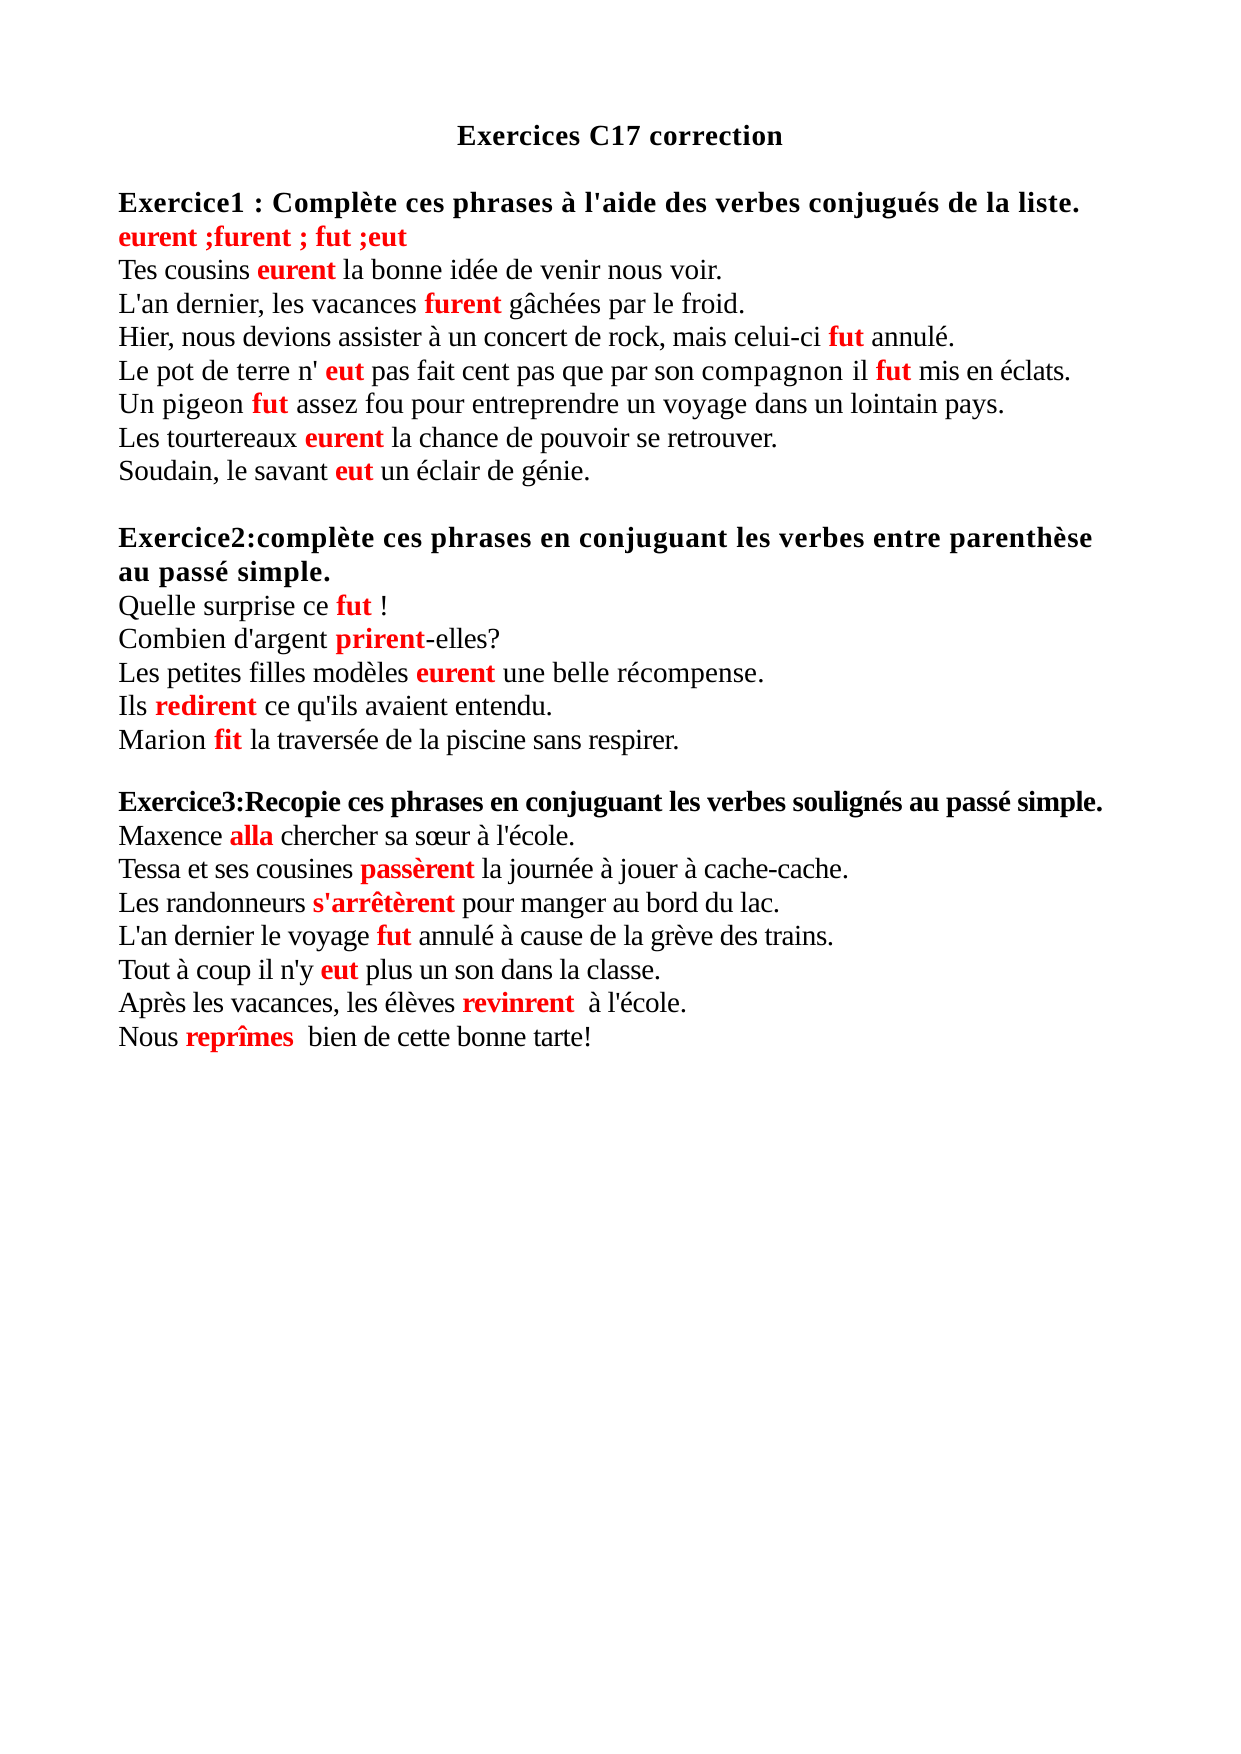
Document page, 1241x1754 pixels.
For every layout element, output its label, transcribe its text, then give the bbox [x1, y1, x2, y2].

text Les tourtereaux eurent la chance de pouvoir se retrouver. [118, 420, 1122, 453]
text Exercice1 : Complète ces phrases à l'aide des verbes conjugués de la liste. eurent ;furent ; fut ;eut [118, 185, 1122, 252]
text L'an dernier, les vacances furent gâchées par le froid. [118, 286, 1122, 319]
text Les petites filles modèles eurent une belle récompense. [118, 655, 1122, 688]
text Exercices C17 correction [118, 118, 1122, 152]
text L'an dernier le voyage fut annulé à cause de la grève des trains. [118, 918, 1122, 952]
text Nous reprîmes bien de cette bonne tarte! [118, 1019, 1122, 1052]
text Maxence alla chercher sa sœur à l'école. [118, 818, 1122, 851]
text Exercice3:Recopie ces phrases en conjuguant les verbes soulignés au passé simple. [118, 784, 1122, 818]
text Tout à coup il n'y eut plus un son dans la classe. [118, 952, 1122, 985]
text Hier, nous devions assister à un concert de rock, mais celui-ci fut annulé. [118, 319, 1122, 353]
text Les randonneurs s'arrêtèrent pour manger au bord du lac. [118, 885, 1122, 918]
text Tes cousins eurent la bonne idée de venir nous voir. [118, 252, 1122, 286]
text Soudain, le savant eut un éclair de génie. [118, 453, 1122, 487]
text Marion fit la traversée de la piscine sans respirer. [118, 722, 1122, 755]
text Quelle surprise ce fut ! [118, 588, 1122, 621]
text Après les vacances, les élèves revinrent à l'école. [118, 985, 1122, 1019]
text Combien d'argent prirent-elles? [118, 621, 1122, 655]
text Un pigeon fut assez fou pour entreprendre un voyage dans un lointain pays. [118, 386, 1122, 420]
text Exercice2:complète ces phrases en conjuguant les verbes entre parenthèse au passé simple. [118, 521, 1122, 588]
text Le pot de terre n' eut pas fait cent pas que par son compagnon il fut mis en éclats. [118, 353, 1122, 386]
text Tessa et ses cousines passèrent la journée à jouer à cache-cache. [118, 851, 1122, 885]
text Ils redirent ce qu'ils avaient entendu. [118, 688, 1122, 722]
